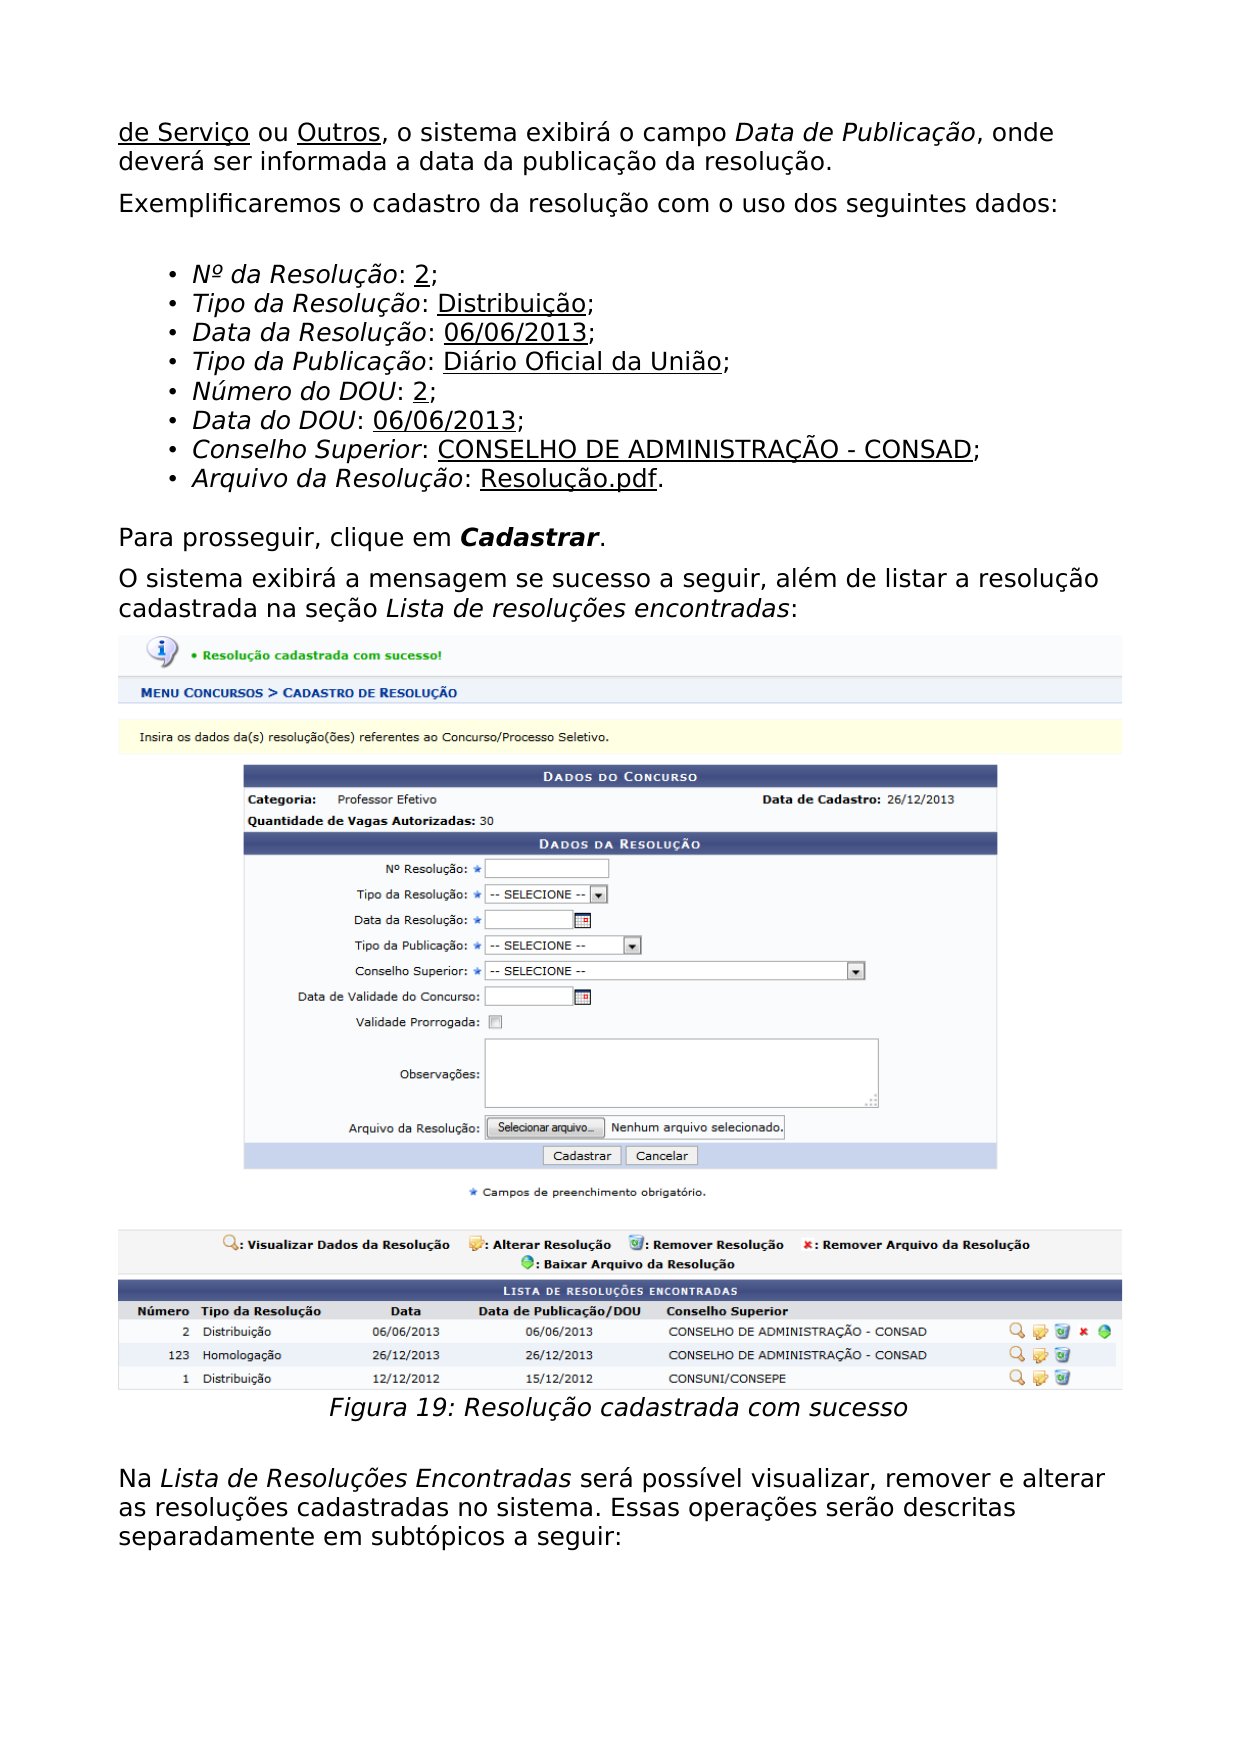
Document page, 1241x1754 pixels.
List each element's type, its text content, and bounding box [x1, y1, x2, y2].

list Data do DOU: 06/06/2013; [177, 406, 1122, 435]
list Arquivo da Resolução: Resolução.pdf. [177, 464, 1122, 493]
text de Serviço ou Outros, o sistema exibirá o campo Data de Publicação, onde deverá ser informada a data da publicação da resolução. [118, 118, 1122, 176]
list Número do DOU: 2; [177, 377, 1122, 406]
list Tipo da Resolução: Distribuição; [177, 289, 1122, 318]
list Nº da Resolução: 2; [177, 260, 1122, 289]
list Data da Resolução: 06/06/2013; [177, 318, 1122, 348]
picture [118, 635, 1123, 1394]
list Conselho Superior: CONSELHO DE ADMINISTRAÇÃO - CONSAD; [177, 435, 1122, 464]
text Figura 19: Resolução cadastrada com sucesso [118, 1394, 1122, 1423]
list Tipo da Publicação: Diário Oficial da União; [177, 348, 1122, 377]
text Na Lista de Resoluções Encontradas será possível visualizar, remover e alterar as resoluções cadastradas no sistema. Essas operações serão descritas separadamente em subtópicos a seguir: [118, 1464, 1122, 1552]
text Para prosseguir, clique em Cadastrar. [118, 523, 1122, 552]
text O sistema exibirá a mensagem se sucesso a seguir, além de listar a resolução cadastrada na seção Lista de resoluções encontradas: [118, 564, 1122, 623]
text Exemplificaremos o cadastro da resolução com o uso dos seguintes dados: [118, 189, 1122, 218]
